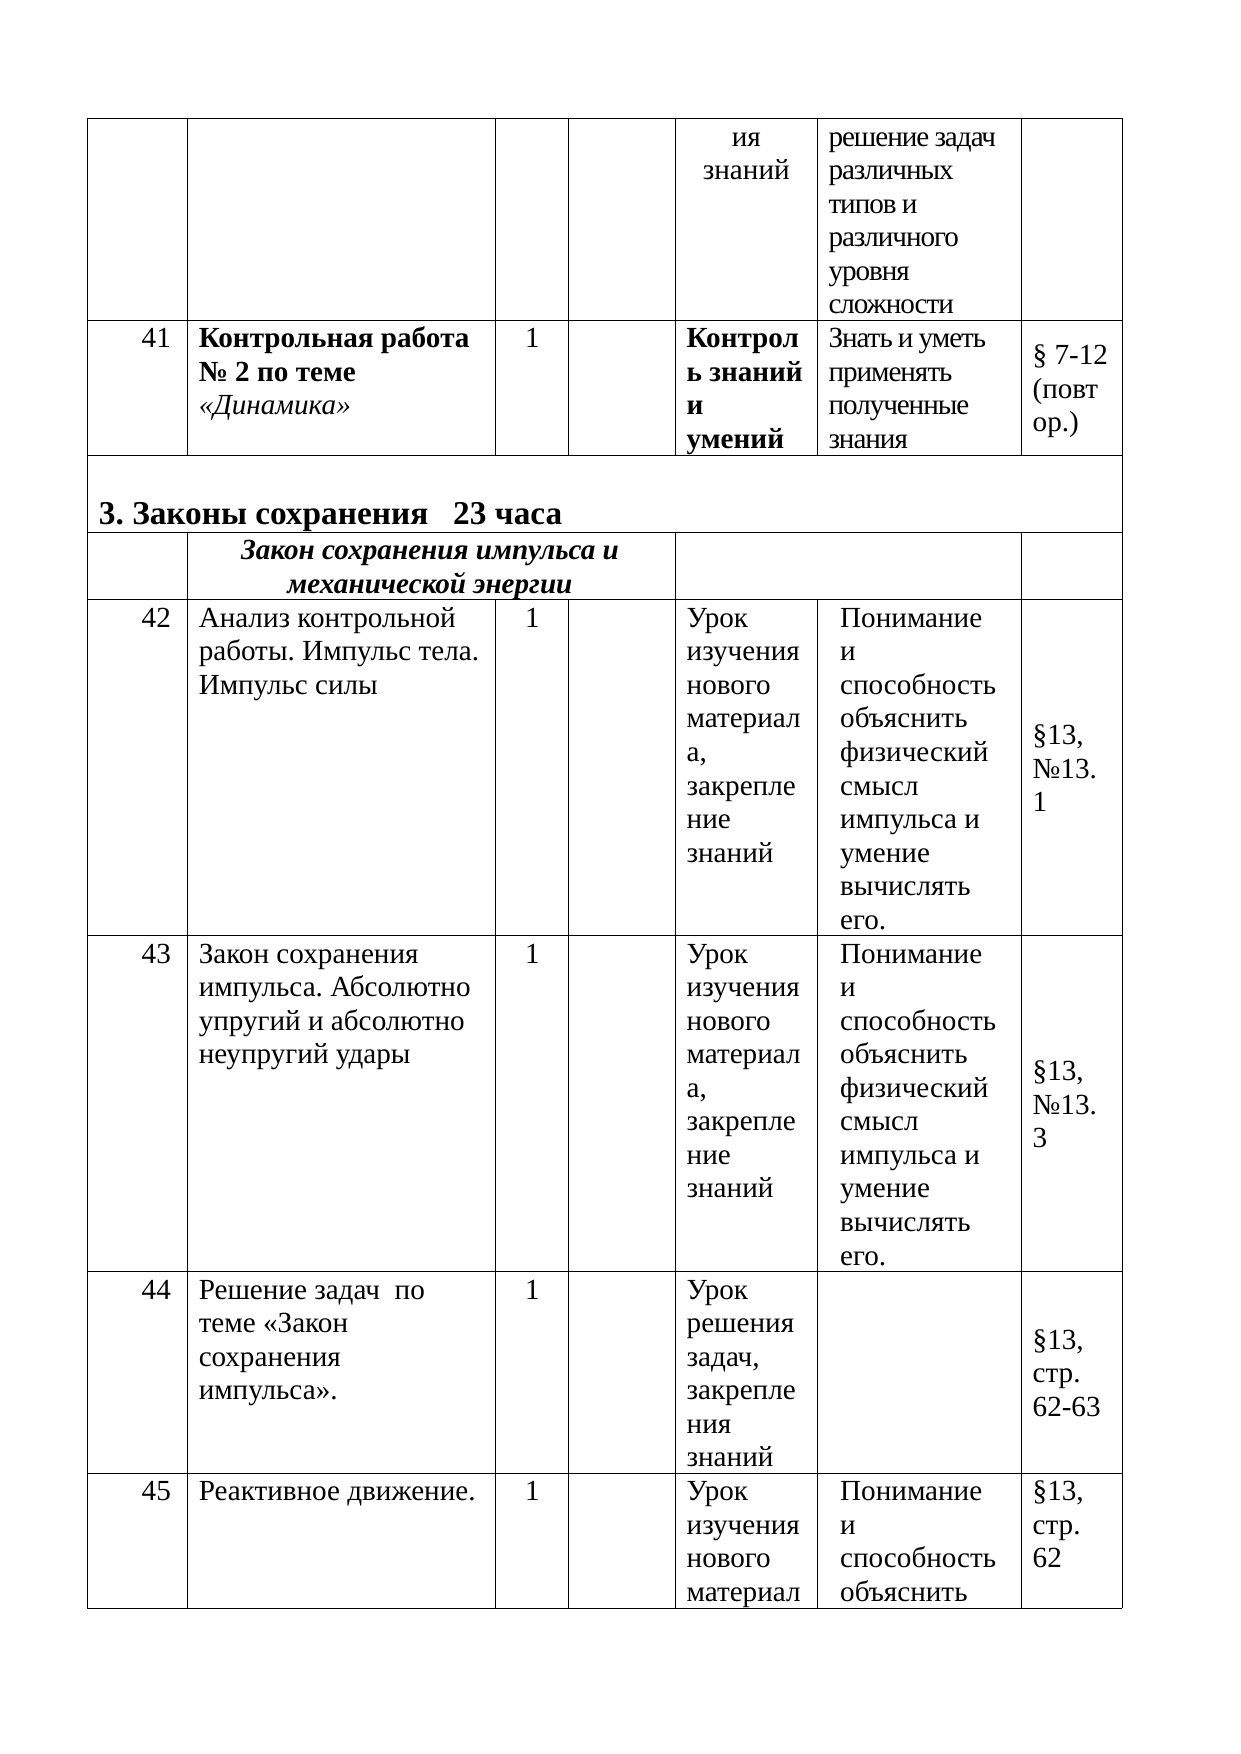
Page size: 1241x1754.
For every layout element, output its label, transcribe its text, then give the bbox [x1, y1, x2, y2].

table_cell Понимание и способность объяснить физический смысл импульса и умение вычислять его. [818, 600, 1021, 935]
table_cell 43 [88, 936, 187, 1271]
table_cell Анализ контрольной работы. Импульс тела. Импульс силы [188, 600, 495, 935]
table_cell §13, №13.1 [1022, 600, 1122, 935]
table_cell § 7-12 (повтор.) [1022, 321, 1122, 454]
table_cell 1 [496, 1272, 568, 1473]
table_cell Решение задач по теме «Закон сохранения импульса». [188, 1272, 495, 1473]
table_cell [569, 119, 675, 320]
table_cell §13, стр. 62 [1022, 1474, 1122, 1608]
table_cell 1 [496, 600, 568, 935]
table_cell 41 [88, 321, 187, 454]
table_cell §13,№13. 3 [1022, 936, 1122, 1271]
table_cell [88, 119, 187, 320]
table_cell 44 [88, 1272, 187, 1473]
table_cell Понимание и способность объяснить физический смысл импульса и умение вычислять его. [818, 936, 1021, 1271]
table_cell 42 [88, 600, 187, 935]
table_cell [569, 1474, 675, 1608]
table_cell [1022, 533, 1122, 599]
table_cell Закон сохранения импульса и механической энергии [188, 533, 675, 599]
table_cell [496, 119, 568, 320]
table_cell 1 [496, 936, 568, 1271]
table_cell Контрольная работа № 2 по теме «Динамика» [188, 321, 495, 454]
table_cell Реактивное движение. [188, 1474, 495, 1608]
table_cell [88, 533, 187, 599]
table_cell [569, 936, 675, 1271]
table_cell Контроль знаний и умений [676, 321, 817, 454]
table_cell [188, 119, 495, 320]
table_cell [818, 1272, 1021, 1473]
table_cell [676, 533, 1021, 599]
table_cell 1 [496, 321, 568, 454]
table_cell 45 [88, 1474, 187, 1608]
table_cell Урок изучения нового материала, закрепление знаний [676, 936, 817, 1271]
table_cell 3. Законы сохранения 23 часа [88, 456, 1122, 532]
table_cell Знать и уметь применять полученные знания [818, 321, 1021, 454]
table_cell [569, 600, 675, 935]
table_cell Урок решения задач, закрепления знаний [676, 1272, 817, 1473]
table_cell решение задач различных типов и различного уровня сложности [818, 119, 1021, 320]
table_cell 1 [496, 1474, 568, 1608]
table_cell Закон сохранения импульса. Абсолютно упругий и абсолютно неупругий удары [188, 936, 495, 1271]
table_cell Понимание и способность объяснить [818, 1474, 1021, 1608]
table_cell [569, 321, 675, 454]
table_cell [1022, 119, 1122, 320]
table_cell Урок изучения нового материал [676, 1474, 817, 1608]
table_cell §13, стр. 62-63 [1022, 1272, 1122, 1473]
table_cell ия знаний [676, 119, 817, 320]
table_cell [569, 1272, 675, 1473]
table_cell Урок изучения нового материала, закрепление знаний [676, 600, 817, 935]
